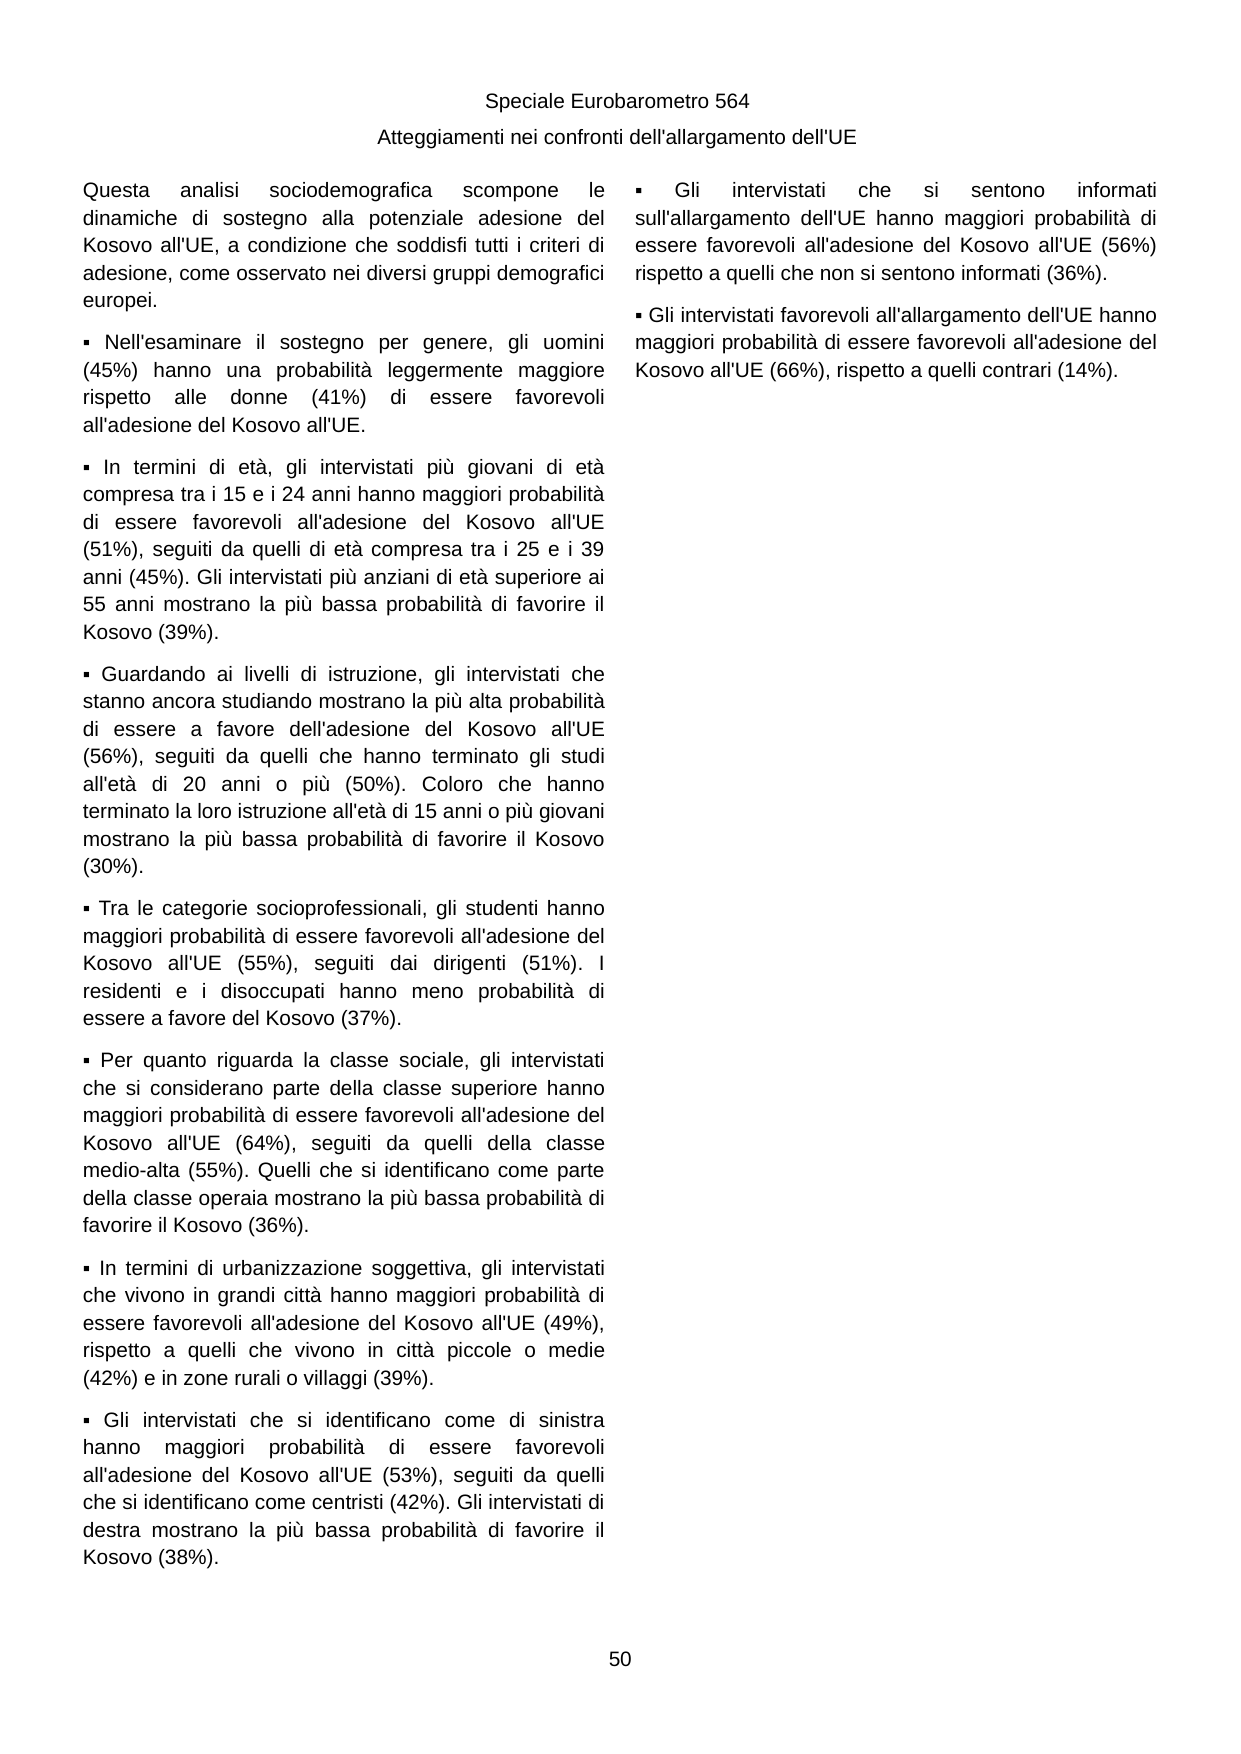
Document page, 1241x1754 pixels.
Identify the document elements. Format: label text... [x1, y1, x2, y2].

text ▪ Gli intervistati favorevoli all'allargamento dell'UE hanno maggiori probabilità di essere favorevoli all'adesione del Kosovo all'UE (66%), rispetto a quelli contrari (14%). [635, 302, 1157, 381]
text ▪ Guardando ai livelli di istruzione, gli intervistati che stanno ancora studiando mostrano la più alta probabilità di essere a favore dell'adesione del Kosovo all'UE (56%), seguiti da quelli che hanno terminato gli studi all'età di 20 anni o più (50%). Coloro che hanno terminato la loro istruzione all'età di 15 anni o più giovani mostrano la più bassa probabilità di favorire il Kosovo (30%). [83, 662, 605, 878]
text ▪ Gli intervistati che si sentono informati sull'allargamento dell'UE hanno maggiori probabilità di essere favorevoli all'adesione del Kosovo all'UE (56%) rispetto a quelli che non si sentono informati (36%). [635, 178, 1157, 284]
text ▪ In termini di urbanizzazione soggettiva, gli intervistati che vivono in grandi città hanno maggiori probabilità di essere favorevoli all'adesione del Kosovo all'UE (49%), rispetto a quelli che vivono in città piccole o medie (42%) e in zone rurali o villaggi (39%). [83, 1255, 605, 1389]
text ▪ Per quanto riguarda la classe sociale, gli intervistati che si considerano parte della classe superiore hanno maggiori probabilità di essere favorevoli all'adesione del Kosovo all'UE (64%), seguiti da quelli della classe medio-alta (55%). Quelli che si identificano come parte della classe operaia mostrano la più bassa probabilità di favorire il Kosovo (36%). [83, 1048, 605, 1237]
text ▪ In termini di età, gli intervistati più giovani di età compresa tra i 15 e i 24 anni hanno maggiori probabilità di essere favorevoli all'adesione del Kosovo all'UE (51%), seguiti da quelli di età compresa tra i 25 e i 39 anni (45%). Gli intervistati più anziani di età superiore ai 55 anni mostrano la più bassa probabilità di favorire il Kosovo (39%). [83, 454, 605, 643]
text ▪ Tra le categorie socioprofessionali, gli studenti hanno maggiori probabilità di essere favorevoli all'adesione del Kosovo all'UE (55%), seguiti dai dirigenti (51%). I residenti e i disoccupati hanno meno probabilità di essere a favore del Kosovo (37%). [83, 896, 605, 1030]
text ▪ Gli intervistati che si identificano come di sinistra hanno maggiori probabilità di essere favorevoli all'adesione del Kosovo all'UE (53%), seguiti da quelli che si identificano come centristi (42%). Gli intervistati di destra mostrano la più bassa probabilità di favorire il Kosovo (38%). [83, 1407, 605, 1569]
text ▪ Nell'esaminare il sostegno per genere, gli uomini (45%) hanno una probabilità leggermente maggiore rispetto alle donne (41%) di essere favorevoli all'adesione del Kosovo all'UE. [83, 330, 605, 436]
text Questa analisi sociodemografica scompone le dinamiche di sostegno alla potenziale adesione del Kosovo all'UE, a condizione che soddisfi tutti i criteri di adesione, come osservato nei diversi gruppi demografici europei. [83, 178, 605, 312]
